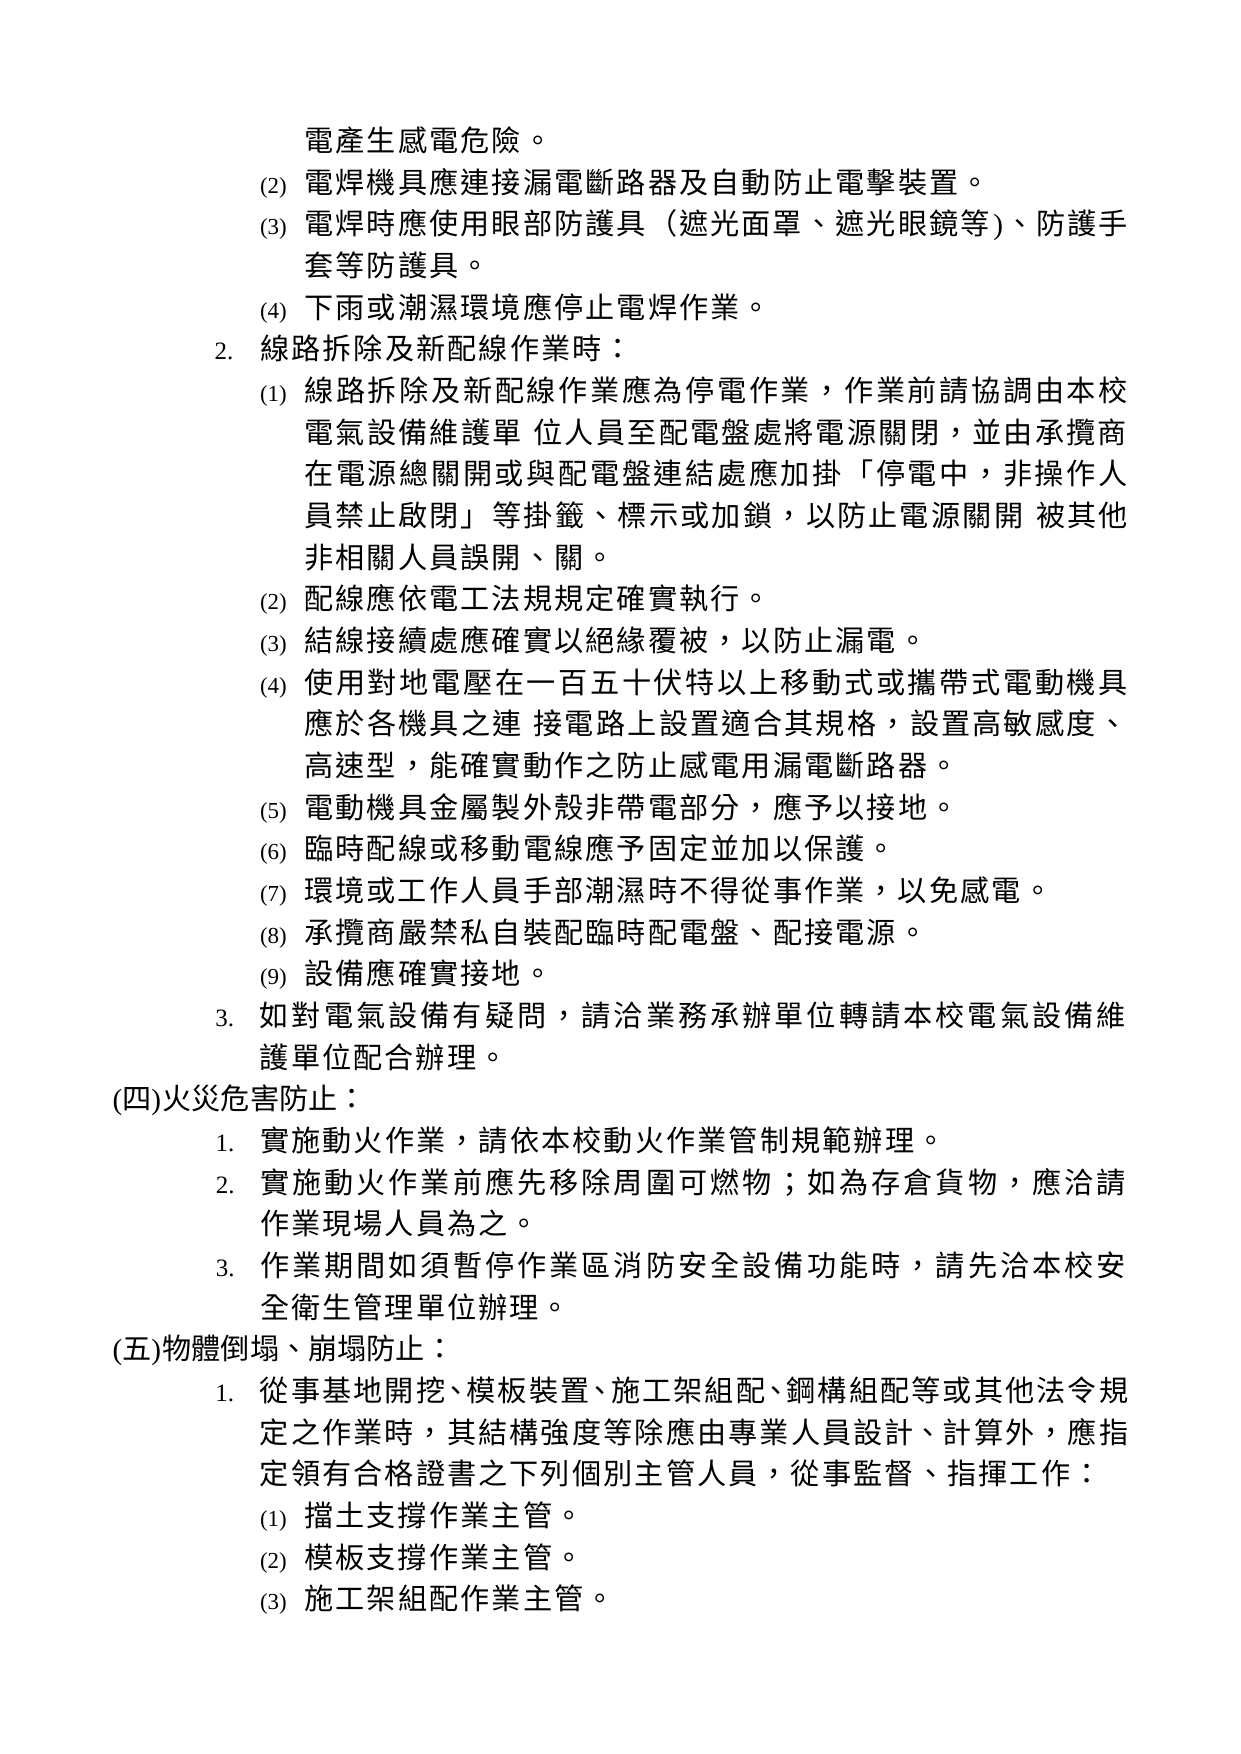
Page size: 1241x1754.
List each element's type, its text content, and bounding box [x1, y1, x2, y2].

list 從事基地開挖、模板裝置、施工架組配、鋼構組配等或其他法令規定之作業時，其結構強度等除應由專業人員設計、計算外，應指定領有合格證書之下列個別主管人員，從事監督、指揮工作： [215, 1368, 1128, 1493]
list 擋土支撐作業主管。 [260, 1493, 1128, 1535]
list 實施動火作業前應先移除周圍可燃物；如為存倉貨物，應洽請作業現場人員為之。 [216, 1160, 1128, 1243]
list 電焊時應使用眼部防護具（遮光面罩、遮光眼鏡等)、防護手套等防護具。 [260, 201, 1128, 285]
list 結線接續處應確實以絕緣覆被，以防止漏電。 [260, 618, 1128, 660]
list 電焊機具應連接漏電斷路器及自動防止電擊裝置。 [260, 160, 1128, 201]
list 如對電氣設備有疑問，請洽業務承辦單位轉請本校電氣設備維護單位配合辦理。 [215, 993, 1128, 1076]
list 使用對地電壓在一百五十伏特以上移動式或攜帶式電動機具，應於各機具之連 接電路上設置適合其規格，設置高敏感度、高速型，能確實動作之防止感電用漏電斷路器。 [260, 660, 1128, 785]
list 電動機具金屬製外殼非帶電部分，應予以接地。 [260, 785, 1128, 826]
list 配線應依電工法規規定確實執行。 [260, 576, 1128, 618]
list 線路拆除及新配線作業時： [214, 326, 1128, 368]
list 下雨或潮濕環境應停止電焊作業。 [260, 285, 1128, 326]
list 火災危害防止： [112, 1076, 1128, 1118]
list 臨時配線或移動電線應予固定並加以保護。 [260, 826, 1128, 868]
list 線路拆除及新配線作業應為停電作業，作業前請協調由本校電氣設備維護單 位人員至配電盤處將電源關閉，並由承攬商在電源總關開或與配電盤連結處應加掛「停電中，非操作人員禁止啟閉」等掛籤、標示或加鎖，以防止電源關開 被其他非相關人員誤開、關。 [260, 368, 1128, 576]
list 實施動火作業，請依本校動火作業管制規範辦理。 [215, 1118, 1128, 1160]
list 物體倒塌、崩塌防止： [112, 1326, 1128, 1368]
list 施工架組配作業主管。 [260, 1576, 1128, 1618]
list 環境或工作人員手部潮濕時不得從事作業，以免感電。 [260, 868, 1128, 910]
list 模板支撐作業主管。 [260, 1535, 1128, 1576]
list 承攬商嚴禁私自裝配臨時配電盤、配接電源。 [260, 910, 1128, 951]
list 作業期間如須暫停作業區消防安全設備功能時，請先洽本校安全衛生管理單位辦理。 [216, 1243, 1128, 1326]
list 設備應確實接地。 [260, 951, 1128, 993]
list 電產生感電危險。 [260, 118, 1128, 160]
